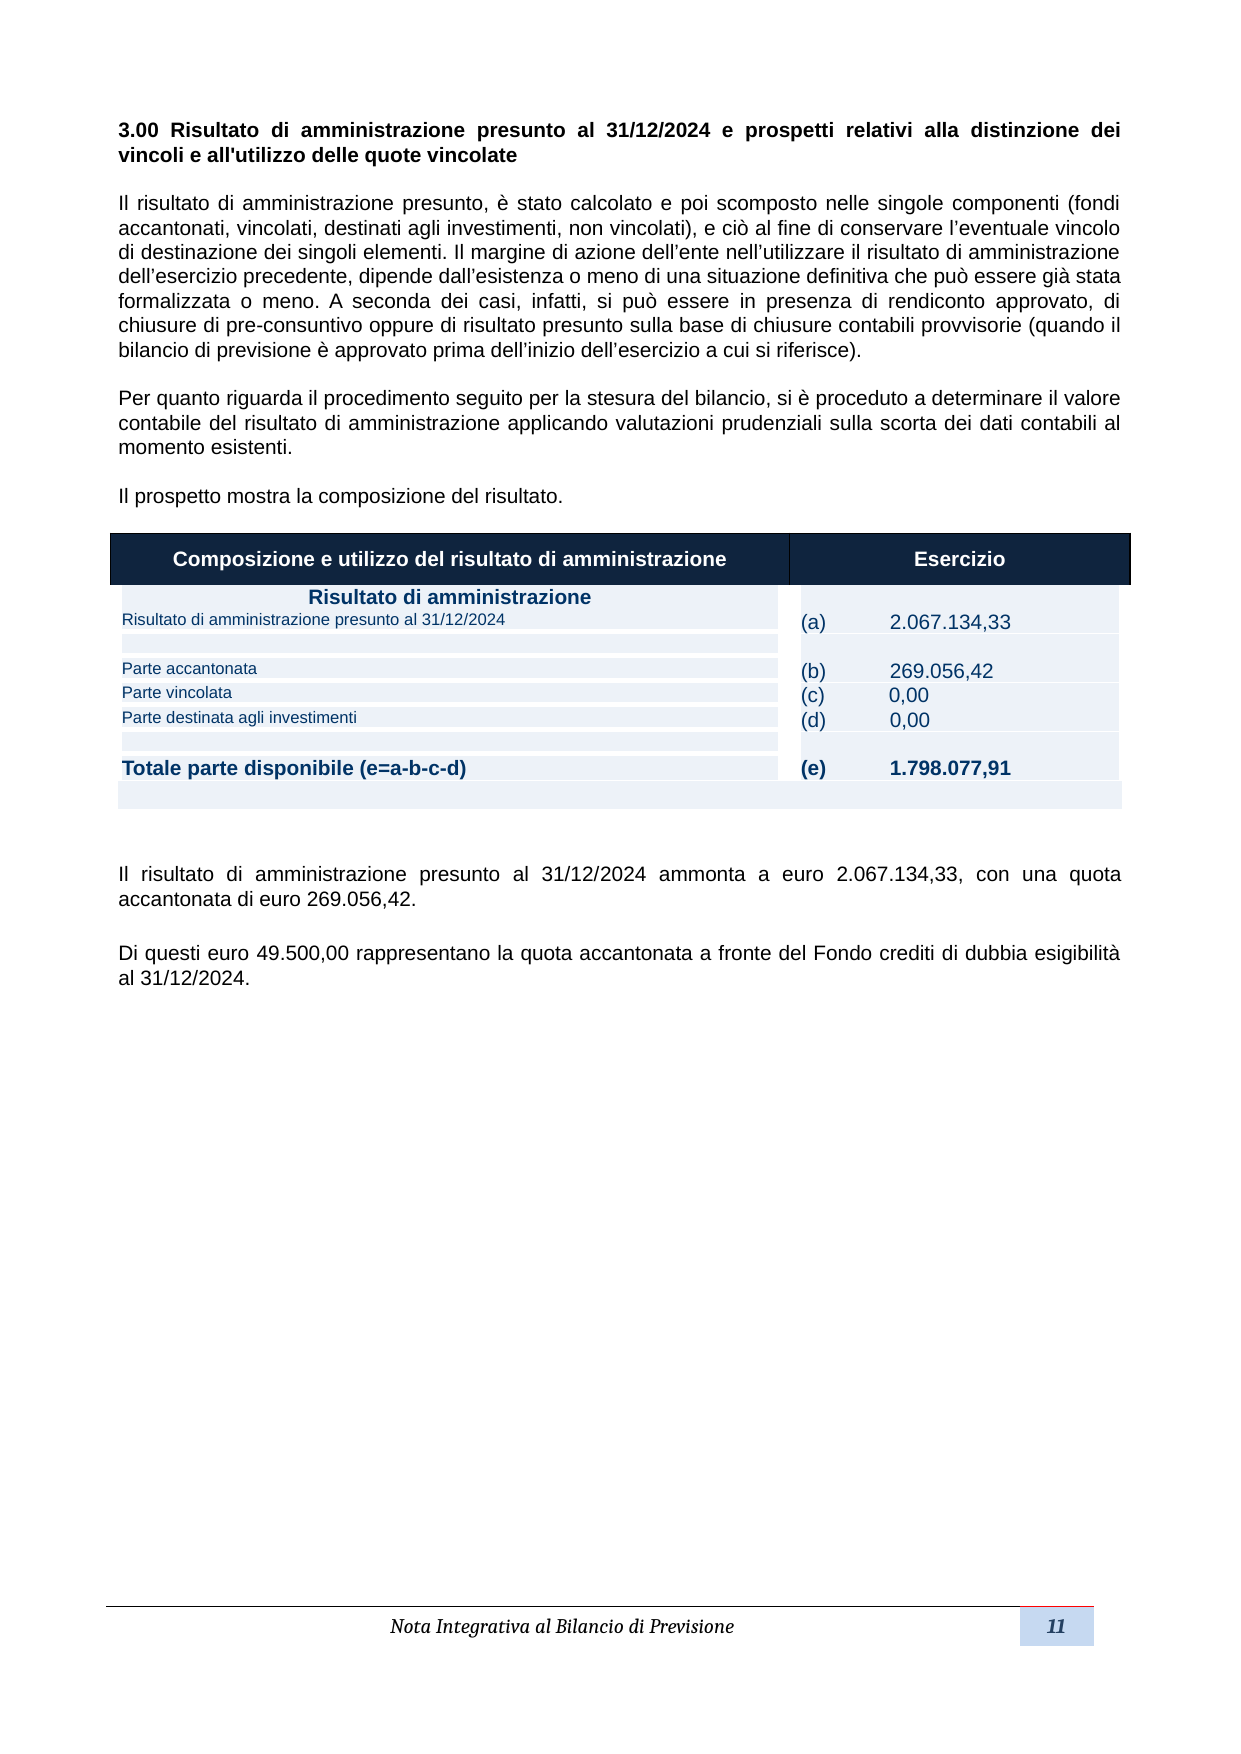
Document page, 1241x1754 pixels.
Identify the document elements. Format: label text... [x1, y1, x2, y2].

table_cell Risultato di amministrazione presunto al 31/12/2024 [110, 610, 789, 634]
table_cell (c) 0,00 [1119, 683, 1130, 707]
table_cell (b) 269.056,42 [789, 659, 1130, 683]
text Il risultato di amministrazione presunto al 31/12/2024 ammonta a euro 2.067.134,33, con una quota accantonata di euro 269.056,42. [118, 862, 1122, 911]
table_header Composizione e utilizzo del risultato di amministrazione [111, 534, 789, 585]
table_cell (c) 0,00 [789, 683, 801, 707]
table_cell (d) 0,00 [789, 708, 1130, 732]
table_cell Parte destinata agli investimenti [110, 708, 789, 732]
text Il prospetto mostra la composizione del risultato. [118, 484, 1122, 508]
text 3.00 Risultato di amministrazione presunto al 31/12/2024 e prospetti relativi alla distinzione dei vincoli e all'utilizzo delle quote vincolate [118, 118, 1122, 166]
table_cell Parte accantonata [110, 659, 789, 683]
table_cell [1119, 585, 1130, 609]
table_cell (e) 1.798.077,91 [789, 756, 1130, 781]
text Il risultato di amministrazione presunto, è stato calcolato e poi scomposto nelle singole componenti (fondi accantonati, vincolati, destinati agli investimenti, non vincolati), e ciò al fine di conservare l’eventuale vincolo di destinazione dei singoli elementi. Il margine di azione dell’ente nell’utilizzare il risultato di amministrazione dell’esercizio precedente, dipende dall’esistenza o meno di una situazione definitiva che può essere già stata formalizzata o meno. A seconda dei casi, infatti, si può essere in presenza di rendiconto approvato, di chiusure di pre-consuntivo oppure di risultato presunto sulla base di chiusure contabili provvisorie (quando il bilancio di previsione è approvato prima dell’inizio dell’esercizio a cui si riferisce). [118, 191, 1122, 361]
table_cell (a) 2.067.134,33 [789, 610, 1130, 634]
table_cell [1119, 634, 1130, 658]
text Per quanto riguarda il procedimento seguito per la stesura del bilancio, si è proceduto a determinare il valore contabile del risultato di amministrazione applicando valutazioni prudenziali sulla scorta dei dati contabili al momento esistenti. [118, 386, 1122, 459]
table_cell [789, 585, 801, 609]
table_cell Parte vincolata [110, 683, 789, 707]
table_cell Totale parte disponibile (e=a-b-c-d) [110, 756, 789, 781]
table_cell [110, 732, 789, 756]
text Di questi euro 49.500,00 rappresentano la quota accantonata a fronte del Fondo crediti di dubbia esigibilità al 31/12/2024. [118, 941, 1122, 989]
table_cell [1119, 732, 1130, 756]
table_cell [789, 732, 801, 756]
table_header Esercizio [790, 534, 1129, 585]
table_cell [789, 634, 801, 658]
table_cell [110, 634, 789, 658]
